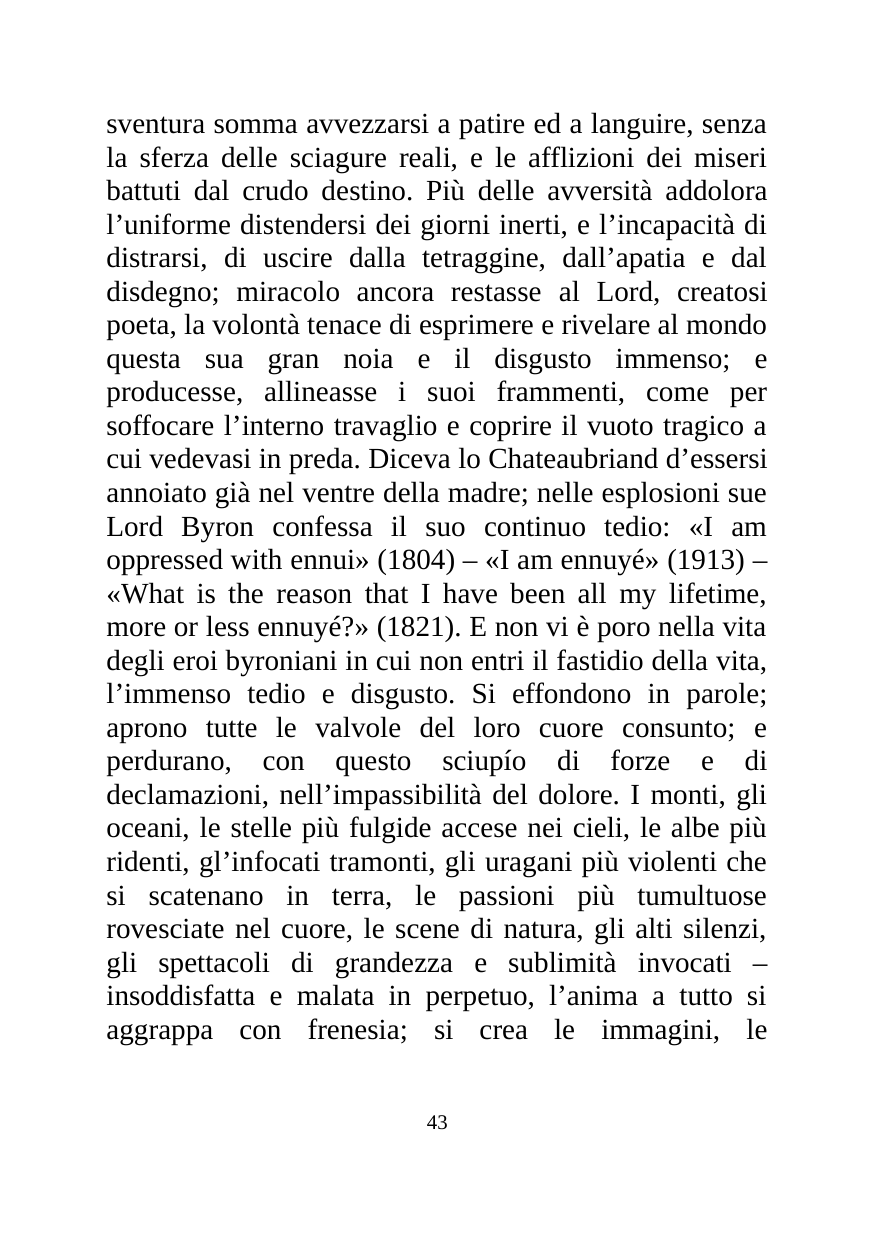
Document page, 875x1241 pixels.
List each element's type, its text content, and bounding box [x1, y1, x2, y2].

text sventura somma avvezzarsi a patire ed a languire, senza la sferza delle sciagure reali, e le afflizioni dei miseri battuti dal crudo destino. Più delle avversità addolora l’uniforme distendersi dei giorni inerti, e l’incapacità di distrarsi, di uscire dalla tetraggine, dall’apatia e dal disdegno; miracolo ancora restasse al Lord, creatosi poeta, la volontà tenace di esprimere e rivelare al mondo questa sua gran noia e il disgusto immenso; e producesse, allineasse i suoi frammenti, come per soffocare l’interno travaglio e coprire il vuoto tragico a cui vedevasi in preda. Diceva lo Chateaubriand d’essersi annoiato già nel ventre della madre; nelle esplosioni sue Lord Byron confessa il suo continuo tedio: «I am oppressed with ennui» (1804) – «I am ennuyé» (1913) – «What is the reason that I have been all my lifetime, more or less ennuyé?» (1821). E non vi è poro nella vita degli eroi byroniani in cui non entri il fastidio della vita, l’immenso tedio e disgusto. Si effondono in parole; aprono tutte le valvole del loro cuore consunto; e perdurano, con questo sciupío di forze e di declamazioni, nell’impassibilità del dolore. I monti, gli oceani, le stelle più fulgide accese nei cieli, le albe più ridenti, gl’infocati tramonti, gli uragani più violenti che si scatenano in terra, le passioni più tumultuose rovesciate nel cuore, le scene di natura, gli alti silenzi, gli spettacoli di grandezza e sublimità invocati – insoddisfatta e malata in perpetuo, l’anima a tutto si aggrappa con frenesia; si crea le immagini, le [106, 106, 768, 1045]
